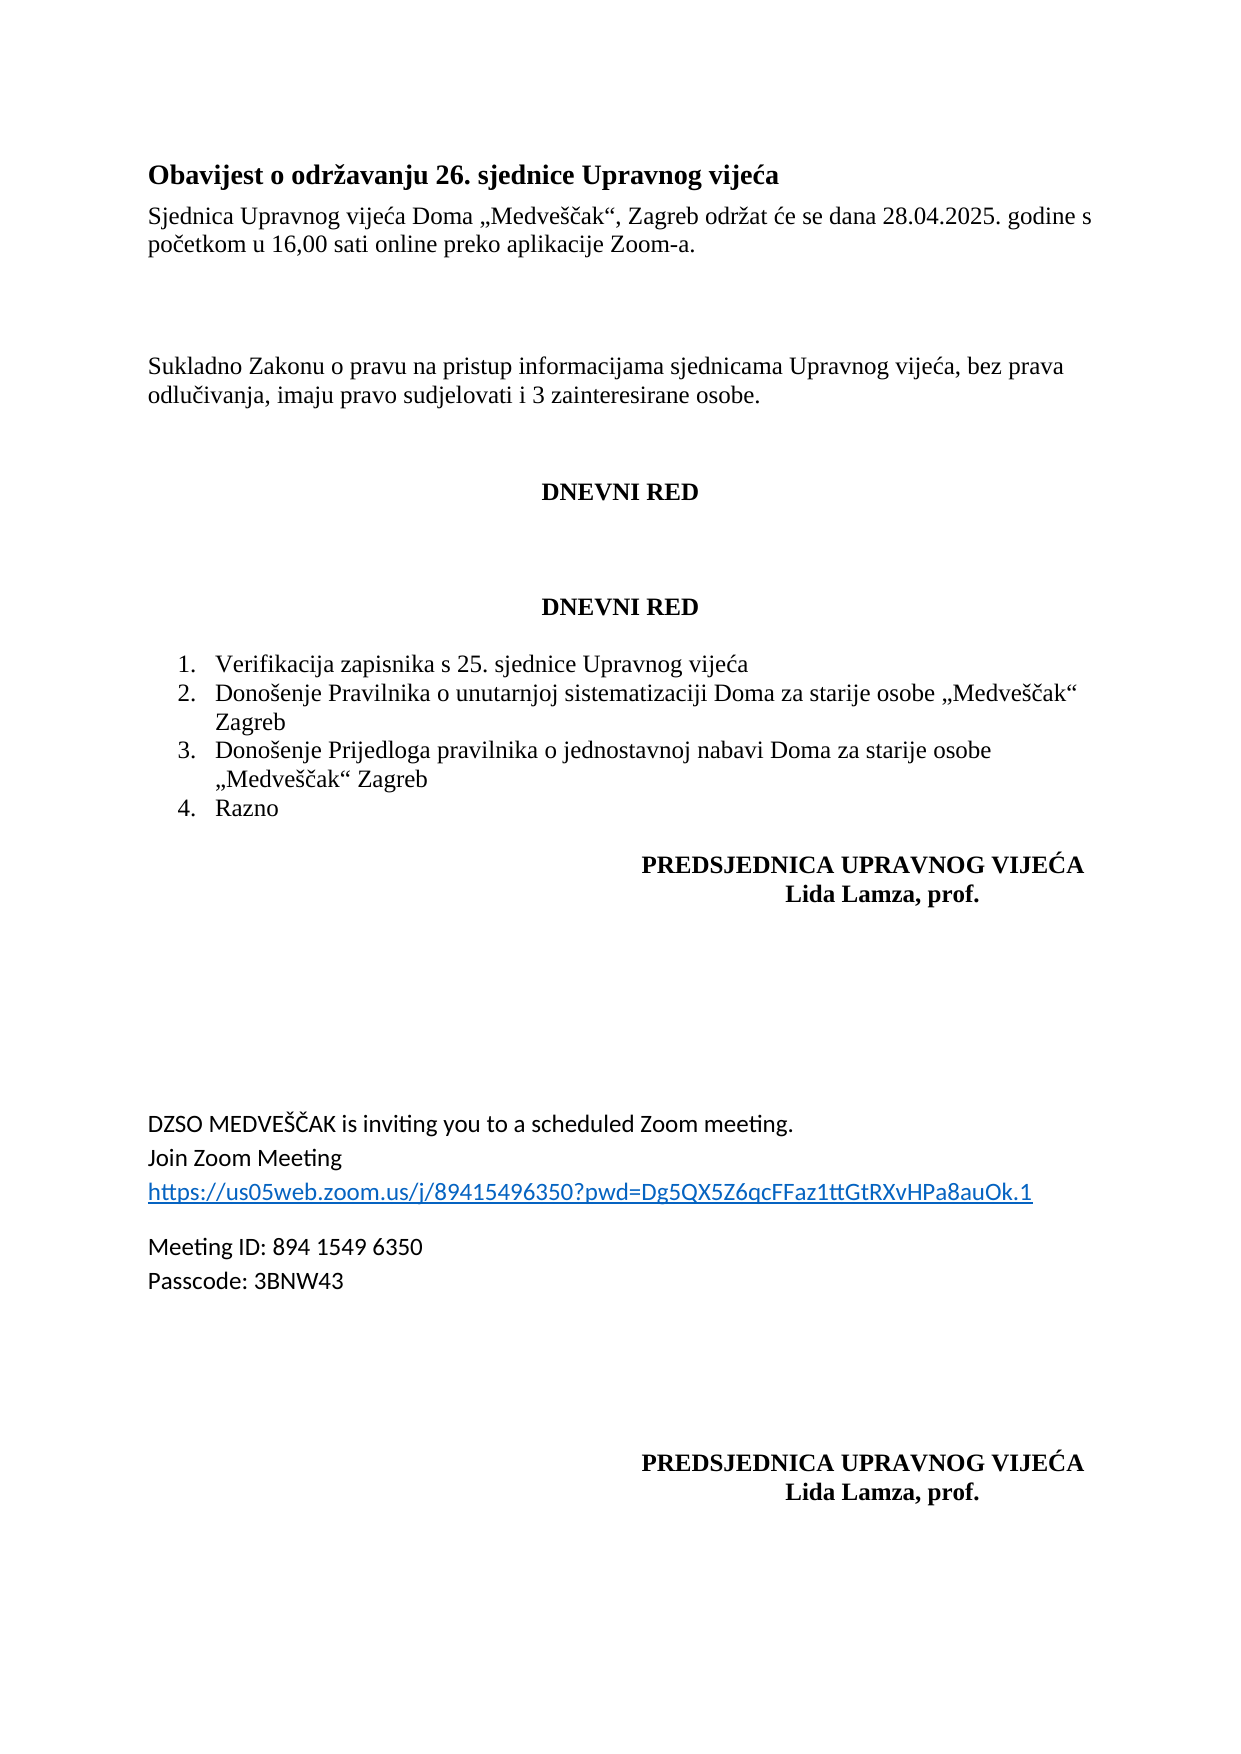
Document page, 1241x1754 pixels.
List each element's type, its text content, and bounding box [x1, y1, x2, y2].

text Lida Lamza, prof. [148, 879, 1093, 908]
list Razno [177, 793, 1093, 822]
text Lida Lamza, prof. [148, 1477, 1093, 1506]
list Verifikacija zapisnika s 25. sjednice Upravnog vijeća [177, 649, 1093, 678]
text Meeting ID: 894 1549 6350 Passcode: 3BNW43 [148, 1228, 1093, 1296]
text Sjednica Upravnog vijeća Doma „Medveščak“, Zagreb održat će se dana 28.04.2025. godine s početkom u 16,00 sati online preko aplikacije Zoom-a. [148, 201, 1093, 258]
text Sukladno Zakonu o pravu na pristup informacijama sjednicama Upravnog vijeća, bez prava odlučivanja, imaju pravo sudjelovati i 3 zainteresirane osobe. [148, 351, 1093, 409]
text DNEVNI RED [148, 592, 1093, 620]
subtitle Obavijest o održavanju 26. sjednice Upravnog vijeća [148, 158, 1093, 190]
text PREDSJEDNICA UPRAVNOG VIJEĆA [148, 1448, 1093, 1477]
text PREDSJEDNICA UPRAVNOG VIJEĆA [148, 850, 1093, 879]
text DNEVNI RED [148, 477, 1093, 505]
list Donošenje Pravilnika o unutarnjoj sistematizaciji Doma za starije osobe „Medveščak“ Zagreb [177, 678, 1093, 735]
list Donošenje Prijedloga pravilnika o jednostavnoj nabavi Doma za starije osobe „Medveščak“ Zagreb [177, 735, 1093, 793]
text DZSO MEDVEŠČAK is inviting you to a scheduled Zoom meeting. Join Zoom Meeting https://us05web.zoom.us/j/89415496350?pwd=Dg5QX5Z6qcFFaz1ttGtRXvHPa8auOk.1 [148, 1105, 1093, 1207]
